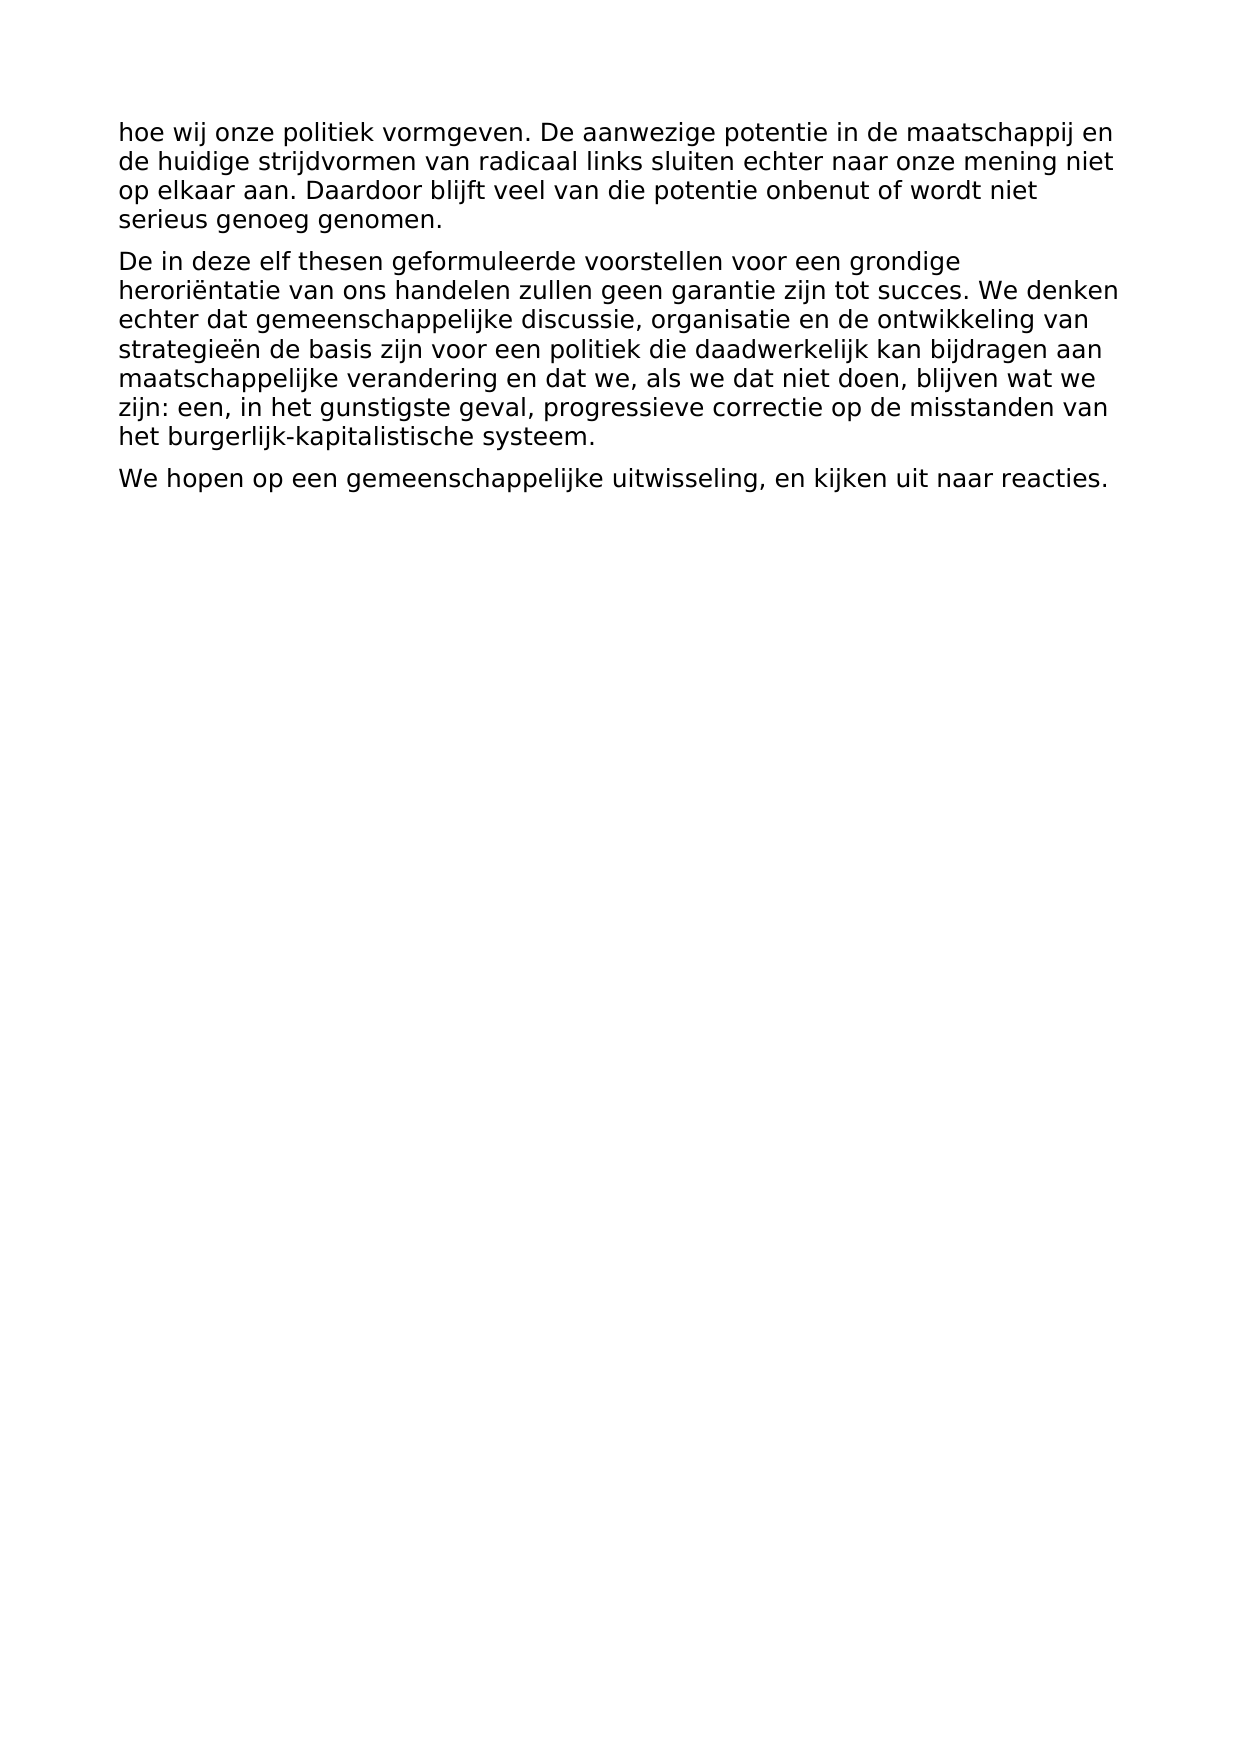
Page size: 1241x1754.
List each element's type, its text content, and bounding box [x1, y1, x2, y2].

text hoe wij onze politiek vormgeven. De aanwezige potentie in de maatschappij en de huidige strijdvormen van radicaal links sluiten echter naar onze mening niet op elkaar aan. Daardoor blijft veel van die potentie onbenut of wordt niet serieus genoeg genomen. [118, 118, 1122, 235]
text We hopen op een gemeenschappelijke uitwisseling, en kijken uit naar reacties. [118, 464, 1122, 493]
text De in deze elf thesen geformuleerde voorstellen voor een grondige heroriëntatie van ons handelen zullen geen garantie zijn tot succes. We denken echter dat gemeenschappelijke discussie, organisatie en de ontwikkeling van strategieën de basis zijn voor een politiek die daadwerkelijk kan bijdragen aan maatschappelijke verandering en dat we, als we dat niet doen, blijven wat we zijn: een, in het gunstigste geval, progressieve correctie op de misstanden van het burgerlijk-kapitalistische systeem. [118, 247, 1122, 451]
